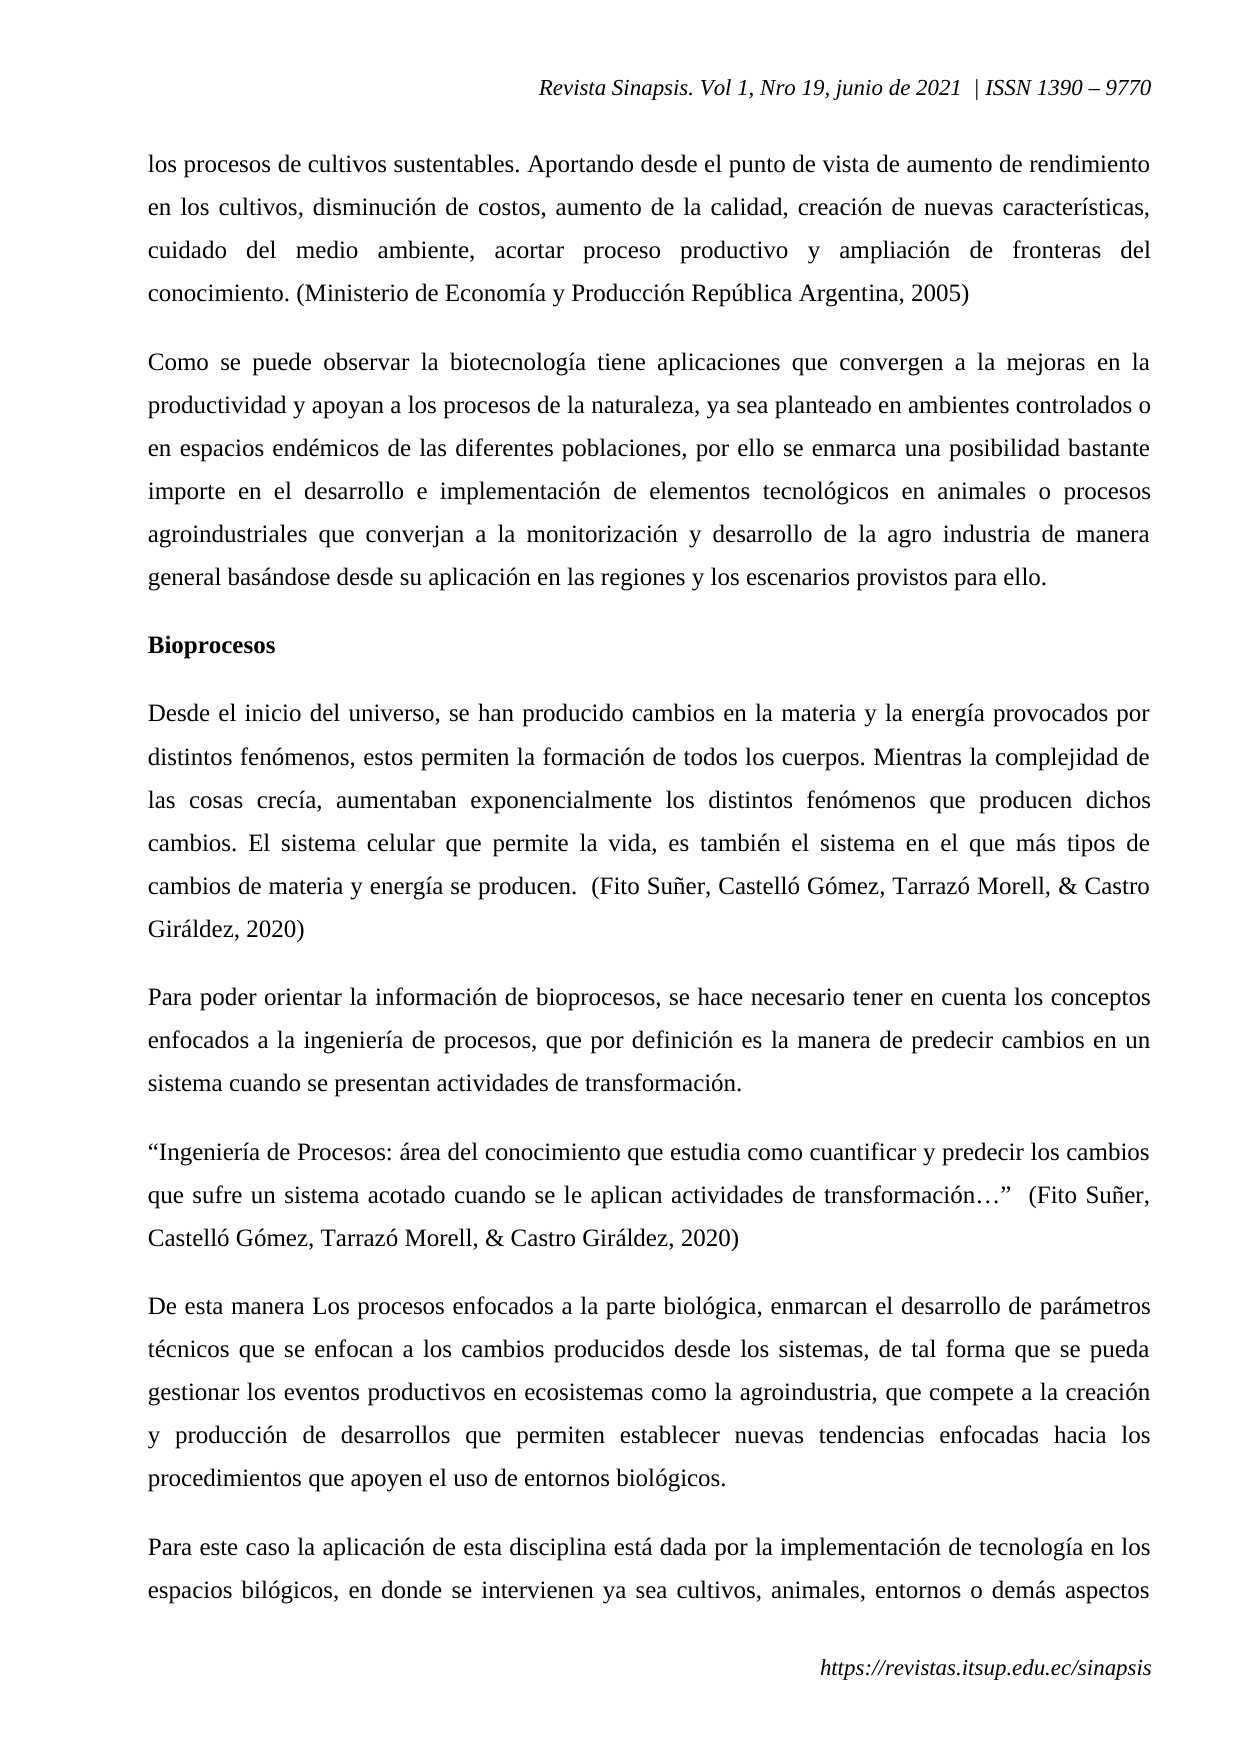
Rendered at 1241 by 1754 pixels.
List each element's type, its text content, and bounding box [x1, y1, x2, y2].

text Para poder orientar la información de bioprocesos, se hace necesario tener en cuenta los conceptos enfocados a la ingeniería de procesos, que por definición es la manera de predecir cambios en un sistema cuando se presentan actividades de transformación. [148, 982, 1152, 1097]
text De esta manera Los procesos enfocados a la parte biológica, enmarcan el desarrollo de parámetros técnicos que se enfocan a los cambios producidos desde los sistemas, de tal forma que se pueda gestionar los eventos productivos en ecosistemas como la agroindustria, que compete a la creación y producción de desarrollos que permiten establecer nuevas tendencias enfocadas hacia los procedimientos que apoyen el uso de entornos biológicos. [148, 1291, 1152, 1492]
text “Ingeniería de Procesos: área del conocimiento que estudia como cuantificar y predecir los cambios que sufre un sistema acotado cuando se le aplican actividades de transformación…” (Fito Suñer, Castelló Gómez, Tarrazó Morell, & Castro Giráldez, 2020) [148, 1137, 1152, 1252]
text Como se puede observar la biotecnología tiene aplicaciones que convergen a la mejoras en la productividad y apoyan a los procesos de la naturaleza, ya sea planteado en ambientes controlados o en espacios endémicos de las diferentes poblaciones, por ello se enmarca una posibilidad bastante importe en el desarrollo e implementación de elementos tecnológicos en animales o procesos agroindustriales que converjan a la monitorización y desarrollo de la agro industria de manera general basándose desde su aplicación en las regiones y los escenarios provistos para ello. [148, 347, 1152, 591]
text Bioprocesos [148, 630, 1152, 659]
text Para este caso la aplicación de esta disciplina está dada por la implementación de tecnología en los espacios bilógicos, en donde se intervienen ya sea cultivos, animales, entornos o demás aspectos [148, 1532, 1152, 1603]
text Desde el inicio del universo, se han producido cambios en la materia y la energía provocados por distintos fenómenos, estos permiten la formación de todos los cuerpos. Mientras la complejidad de las cosas crecía, aumentaban exponencialmente los distintos fenómenos que producen dichos cambios. El sistema celular que permite la vida, es también el sistema en el que más tipos de cambios de materia y energía se producen. (Fito Suñer, Castelló Gómez, Tarrazó Morell, & Castro Giráldez, 2020) [148, 698, 1152, 943]
text los procesos de cultivos sustentables. Aportando desde el punto de vista de aumento de rendimiento en los cultivos, disminución de costos, aumento de la calidad, creación de nuevas características, cuidado del medio ambiente, acortar proceso productivo y ampliación de fronteras del conocimiento. (Ministerio de Economía y Producción República Argentina, 2005) [148, 149, 1152, 307]
